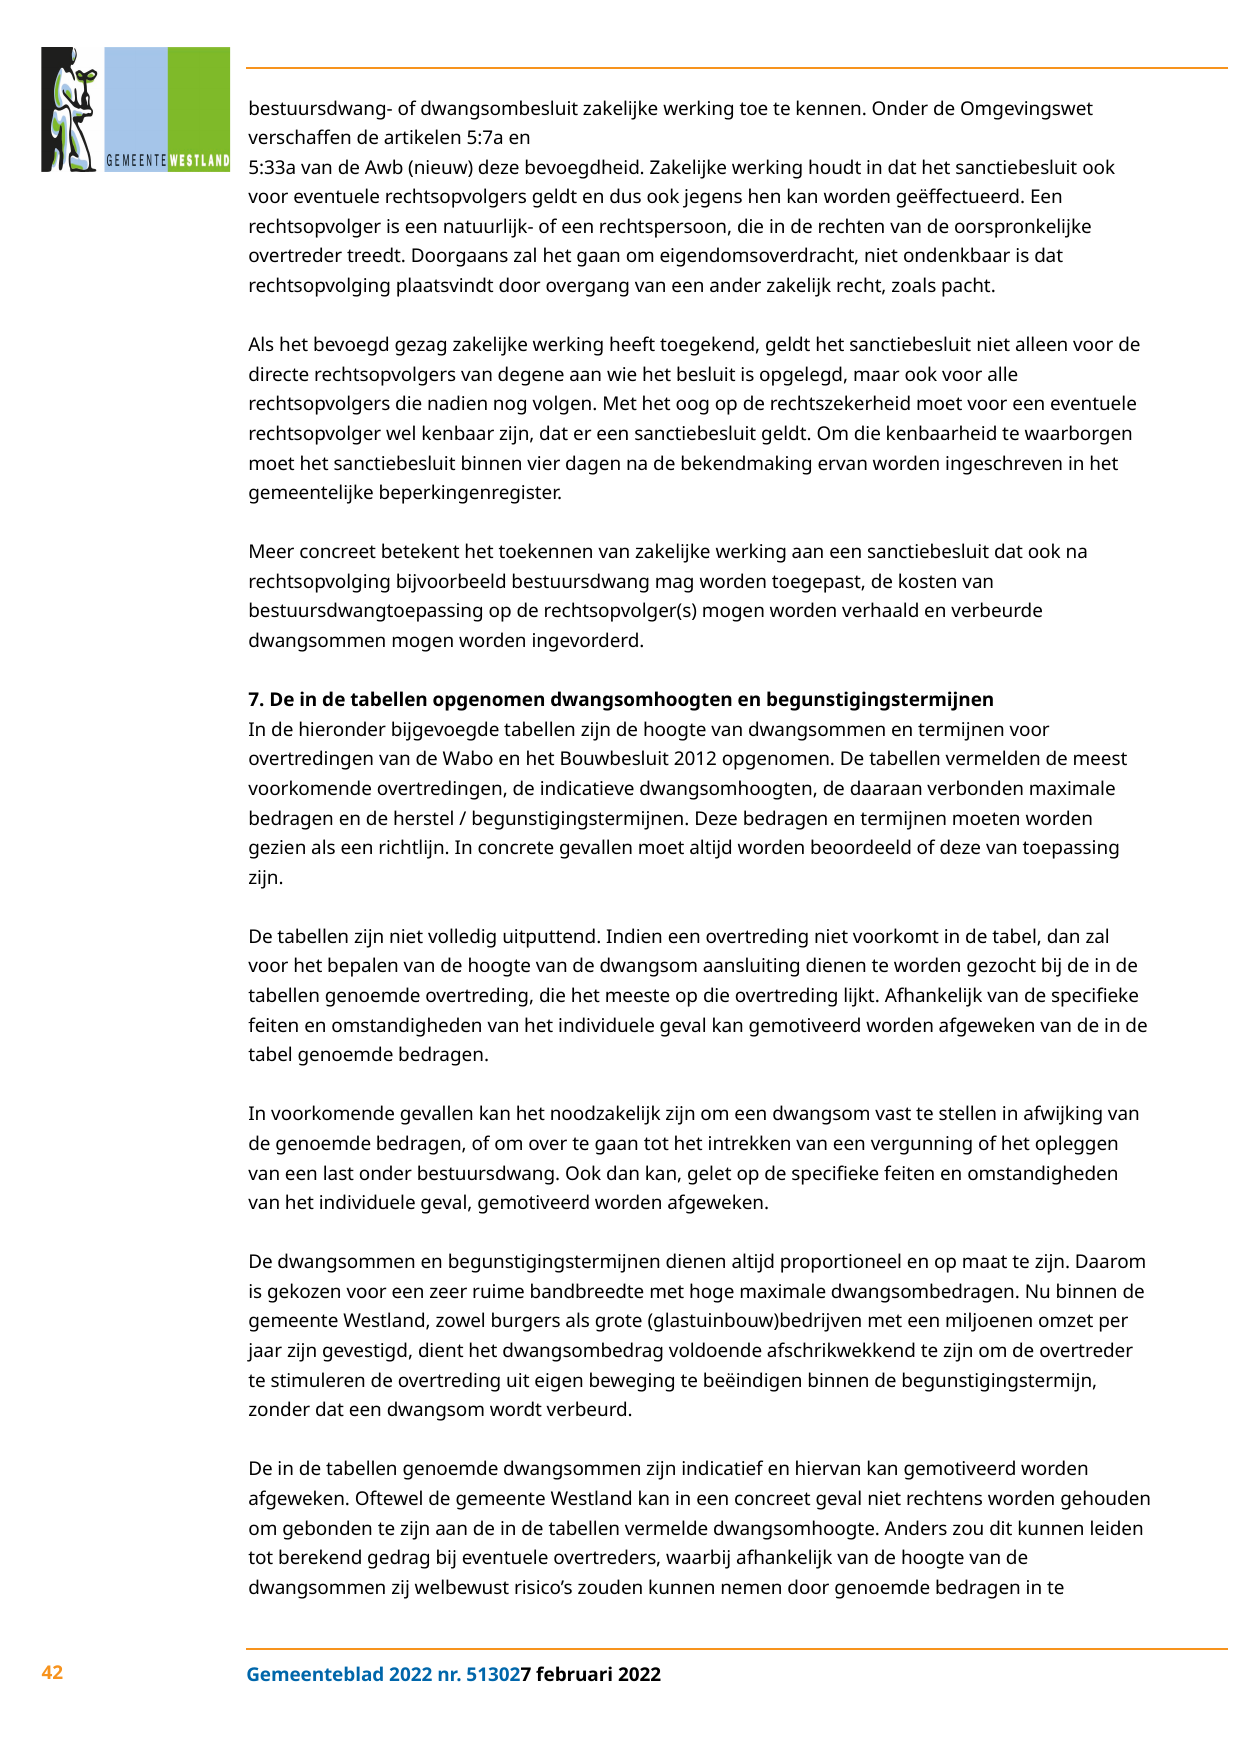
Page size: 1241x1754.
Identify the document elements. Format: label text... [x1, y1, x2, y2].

text De tabellen zijn niet volledig uitputtend. Indien een overtreding niet voorkomt in de tabel, dan zal voor het bepalen van de hoogte van de dwangsom aansluiting dienen te worden gezocht bij de in de tabellen genoemde overtreding, die het meeste op die overtreding lijkt. Afhankelijk van de specifieke feiten en omstandigheden van het individuele geval kan gemotiveerd worden afgeweken van de in de tabel genoemde bedragen. [248, 923, 1152, 1067]
text 5:33a van de Awb (nieuw) deze bevoegdheid. Zakelijke werking houdt in dat het sanctiebesluit ook voor eventuele rechtsopvolgers geldt en dus ook jegens hen kan worden geëffectueerd. Een rechtsopvolger is een natuurlijk- of een rechtspersoon, die in de rechten van de oorspronkelijke overtreder treedt. Doorgaans zal het gaan om eigendomsoverdracht, niet ondenkbaar is dat rechtsopvolging plaatsvindt door overgang van een ander zakelijk recht, zoals pacht. [248, 154, 1152, 298]
picture [41, 47, 231, 172]
text Meer concreet betekent het toekennen van zakelijke werking aan een sanctiebesluit dat ook na rechtsopvolging bijvoorbeeld bestuursdwang mag worden toegepast, de kosten van bestuursdwangtoepassing op de rechtsopvolger(s) mogen worden verhaald en verbeurde dwangsommen mogen worden ingevorderd. [248, 538, 1152, 653]
text 7. De in de tabellen opgenomen dwangsomhoogten en begunstigingstermijnen [248, 686, 1152, 712]
text In voorkomende gevallen kan het noodzakelijk zijn om een dwangsom vast te stellen in afwijking van de genoemde bedragen, of om over te gaan tot het intrekken van een vergunning of het opleggen van een last onder bestuursdwang. Ook dan kan, gelet op de specifieke feiten en omstandigheden van het individuele geval, gemotiveerd worden afgeweken. [248, 1101, 1152, 1215]
text De in de tabellen genoemde dwangsommen zijn indicatief en hiervan kan gemotiveerd worden afgeweken. Oftewel de gemeente Westland kan in een concreet geval niet rechtens worden gehouden om gebonden te zijn aan de in de tabellen vermelde dwangsomhoogte. Anders zou dit kunnen leiden tot berekend gedrag bij eventuele overtreders, waarbij afhankelijk van de hoogte van de dwangsommen zij welbewust risico’s zouden kunnen nemen door genoemde bedragen in te [248, 1456, 1152, 1600]
text bestuursdwang- of dwangsombesluit zakelijke werking toe te kennen. Onder de Omgevingswet verschaffen de artikelen 5:7a en [248, 95, 1152, 150]
text Als het bevoegd gezag zakelijke werking heeft toegekend, geldt het sanctiebesluit niet alleen voor de directe rechtsopvolgers van degene aan wie het besluit is opgelegd, maar ook voor alle rechtsopvolgers die nadien nog volgen. Met het oog op de rechtszekerheid moet voor een eventuele rechtsopvolger wel kenbaar zijn, dat er een sanctiebesluit geldt. Om die kenbaarheid te waarborgen moet het sanctiebesluit binnen vier dagen na de bekendmaking ervan worden ingeschreven in het gemeentelijke beperkingenregister. [248, 331, 1152, 505]
text De dwangsommen en begunstigingstermijnen dienen altijd proportioneel en op maat te zijn. Daarom is gekozen voor een zeer ruime bandbreedte met hoge maximale dwangsombedragen. Nu binnen de gemeente Westland, zowel burgers als grote (glastuinbouw)bedrijven met een miljoenen omzet per jaar zijn gevestigd, dient het dwangsombedrag voldoende afschrikwekkend te zijn om de overtreder te stimuleren de overtreding uit eigen beweging te beëindigen binnen de begunstigingstermijn, zonder dat een dwangsom wordt verbeurd. [248, 1248, 1152, 1422]
text In de hieronder bijgevoegde tabellen zijn de hoogte van dwangsommen en termijnen voor overtredingen van de Wabo en het Bouwbesluit 2012 opgenomen. De tabellen vermelden de meest voorkomende overtredingen, de indicatieve dwangsomhoogten, de daaraan verbonden maximale bedragen en de herstel / begunstigingstermijnen. Deze bedragen en termijnen moeten worden gezien als een richtlijn. In concrete gevallen moet altijd worden beoordeeld of deze van toepassing zijn. [248, 716, 1152, 890]
